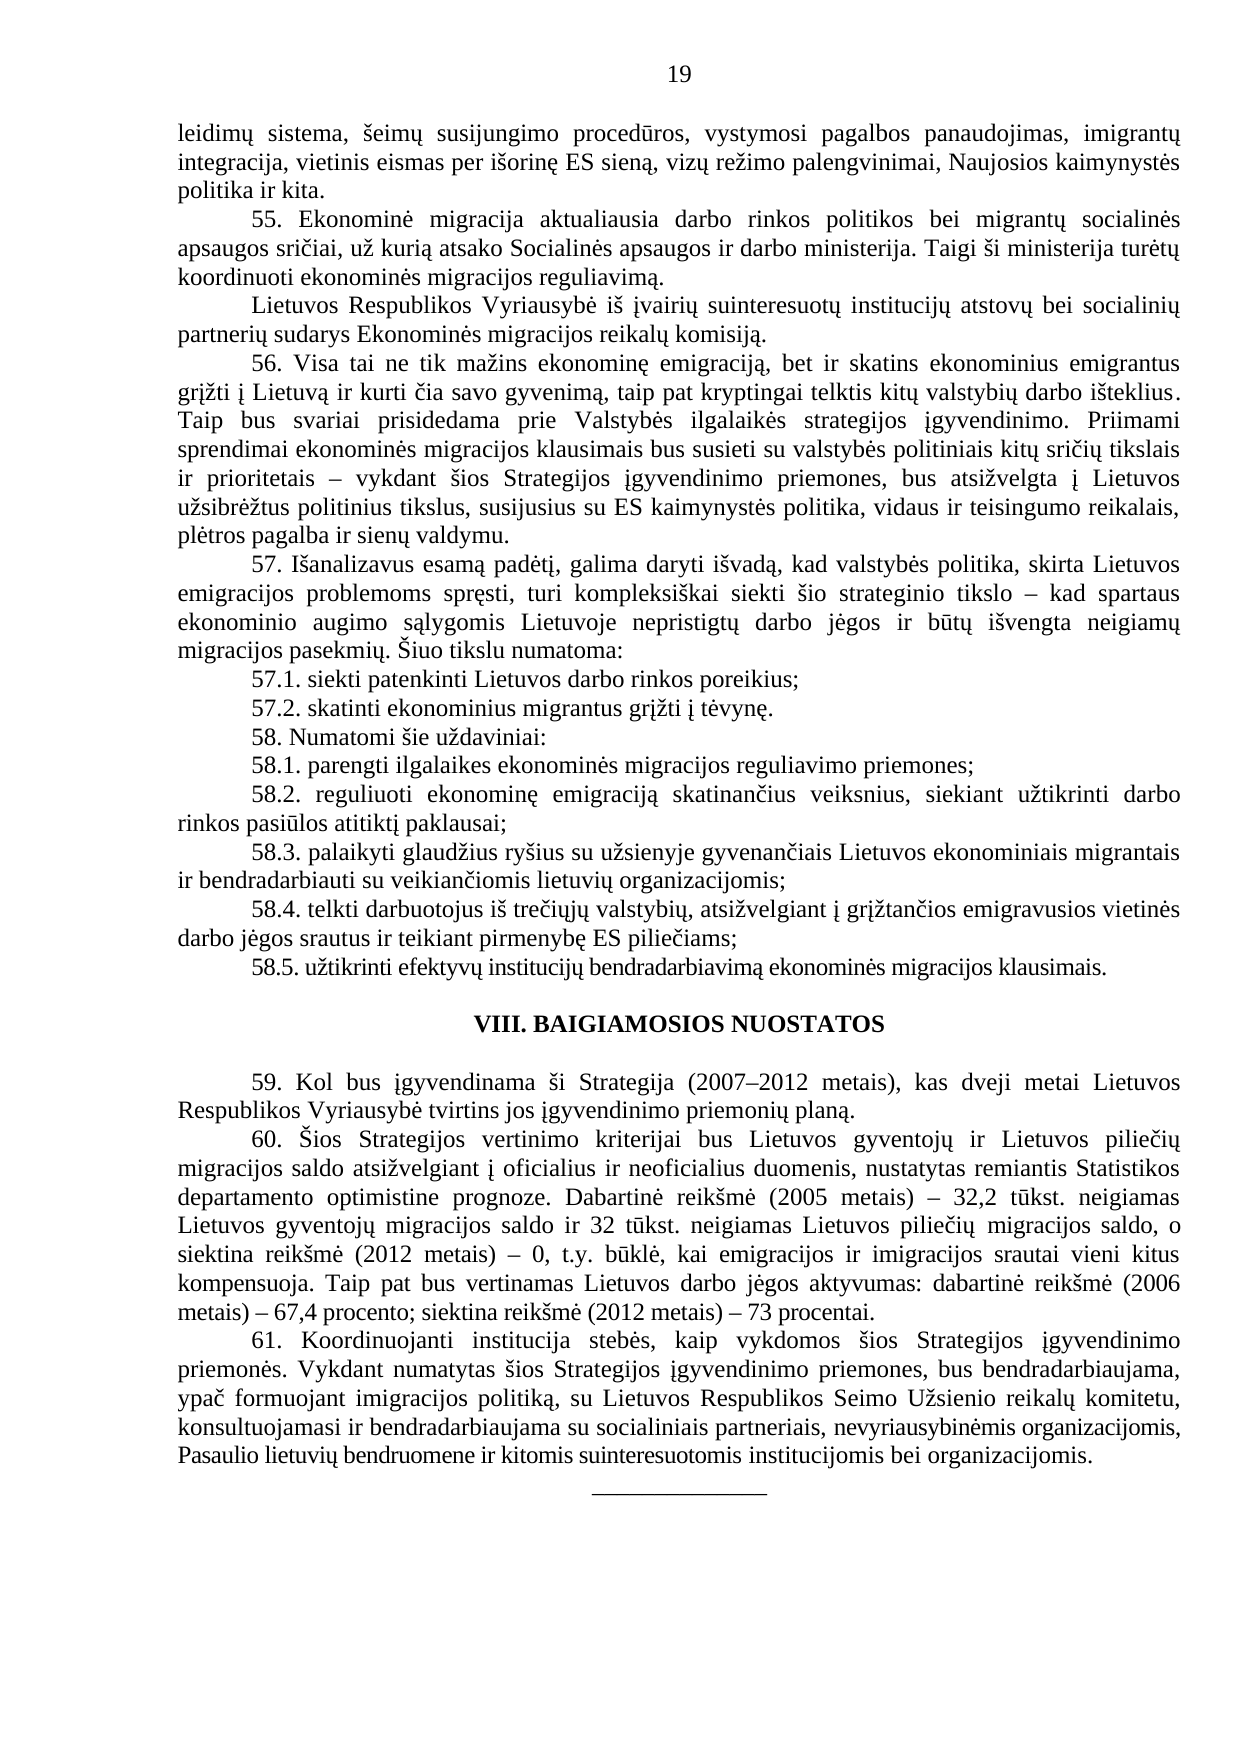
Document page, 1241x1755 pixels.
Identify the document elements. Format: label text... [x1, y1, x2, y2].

text 56. Visa tai ne tik mažins ekonominę emigraciją, bet ir skatins ekonominius emigrantus grįžti į Lietuvą ir kurti čia savo gyvenimą, taip pat kryptingai telktis kitų valstybių darbo išteklius. Taip bus svariai prisidedama prie Valstybės ilgalaikės strategijos įgyvendinimo. Priimami sprendimai ekonominės migracijos klausimais bus susieti su valstybės politiniais kitų sričių tikslais ir prioritetais – vykdant šios Strategijos įgyvendinimo priemones, bus atsižvelgta į Lietuvos užsibrėžtus politinius tikslus, susijusius su ES kaimynystės politika, vidaus ir teisingumo reikalais, plėtros pagalba ir sienų valdymu. [177, 348, 1181, 549]
text 60. Šios Strategijos vertinimo kriterijai bus Lietuvos gyventojų ir Lietuvos piliečių migracijos saldo atsižvelgiant į oficialius ir neoficialius duomenis, nustatytas remiantis Statistikos departamento optimistine prognoze. Dabartinė reikšmė (2005 metais) – 32,2 tūkst. neigiamas Lietuvos gyventojų migracijos saldo ir 32 tūkst. neigiamas Lietuvos piliečių migracijos saldo, o siektina reikšmė (2012 metais) – 0, t.y. būklė, kai emigracijos ir imigracijos srautai vieni kitus kompensuoja. Taip pat bus vertinamas Lietuvos darbo jėgos aktyvumas: dabartinė reikšmė (2006 metais) – 67,4 procento; siektina reikšmė (2012 metais) – 73 procentai. [177, 1124, 1181, 1326]
text 58.3. palaikyti glaudžius ryšius su užsienyje gyvenančiais Lietuvos ekonominiais migrantais ir bendradarbiauti su veikiančiomis lietuvių organizacijomis; [177, 837, 1181, 894]
text Lietuvos Respublikos Vyriausybė iš įvairių suinteresuotų institucijų atstovų bei socialinių partnerių sudarys Ekonominės migracijos reikalų komisiją. [177, 291, 1181, 348]
text 58. Numatomi šie uždaviniai: [177, 722, 1181, 751]
text 61. Koordinuojanti institucija stebės, kaip vykdomos šios Strategijos įgyvendinimo priemonės. Vykdant numatytas šios Strategijos įgyvendinimo priemones, bus bendradarbiaujama, ypač formuojant imigracijos politiką, su Lietuvos Respublikos Seimo Užsienio reikalų komitetu, konsultuojamasi ir bendradarbiaujama su socialiniais partneriais, nevyriausybinėmis organizacijomis, Pasaulio lietuvių bendruomene ir kitomis suinteresuotomis institucijomis bei organizacijomis. [177, 1326, 1181, 1469]
text 57.2. skatinti ekonominius migrantus grįžti į tėvynę. [177, 693, 1181, 722]
text 58.1. parengti ilgalaikes ekonominės migracijos reguliavimo priemones; [177, 751, 1181, 779]
text 57.1. siekti patenkinti Lietuvos darbo rinkos poreikius; [177, 664, 1181, 693]
text 58.4. telkti darbuotojus iš trečiųjų valstybių, atsižvelgiant į grįžtančios emigravusios vietinės darbo jėgos srautus ir teikiant pirmenybę ES piliečiams; [177, 894, 1181, 952]
text ______________ [177, 1469, 1181, 1498]
text 55. Ekonominė migracija aktualiausia darbo rinkos politikos bei migrantų socialinės apsaugos sričiai, už kurią atsako Socialinės apsaugos ir darbo ministerija. Taigi ši ministerija turėtų koordinuoti ekonominės migracijos reguliavimą. [177, 204, 1181, 291]
text 58.2. reguliuoti ekonominę emigraciją skatinančius veiksnius, siekiant užtikrinti darbo rinkos pasiūlos atitiktį paklausai; [177, 779, 1181, 837]
text leidimų sistema, šeimų susijungimo procedūros, vystymosi pagalbos panaudojimas, imigrantų integracija, vietinis eismas per išorinę ES sieną, vizų režimo palengvinimai, Naujosios kaimynystės politika ir kita. [177, 118, 1181, 204]
text 57. Išanalizavus esamą padėtį, galima daryti išvadą, kad valstybės politika, skirta Lietuvos emigracijos problemoms spręsti, turi kompleksiškai siekti šio strateginio tikslo – kad spartaus ekonominio augimo sąlygomis Lietuvoje nepristigtų darbo jėgos ir būtų išvengta neigiamų migracijos pasekmių. Šiuo tikslu numatoma: [177, 549, 1181, 664]
text VIII. BAIGIAMOSIOS NUOSTATOS [177, 1009, 1181, 1038]
text 58.5. užtikrinti efektyvų institucijų bendradarbiavimą ekonominės migracijos klausimais. [177, 952, 1181, 981]
text 59. Kol bus įgyvendinama ši Strategija (2007–2012 metais), kas dveji metai Lietuvos Respublikos Vyriausybė tvirtins jos įgyvendinimo priemonių planą. [177, 1067, 1181, 1124]
